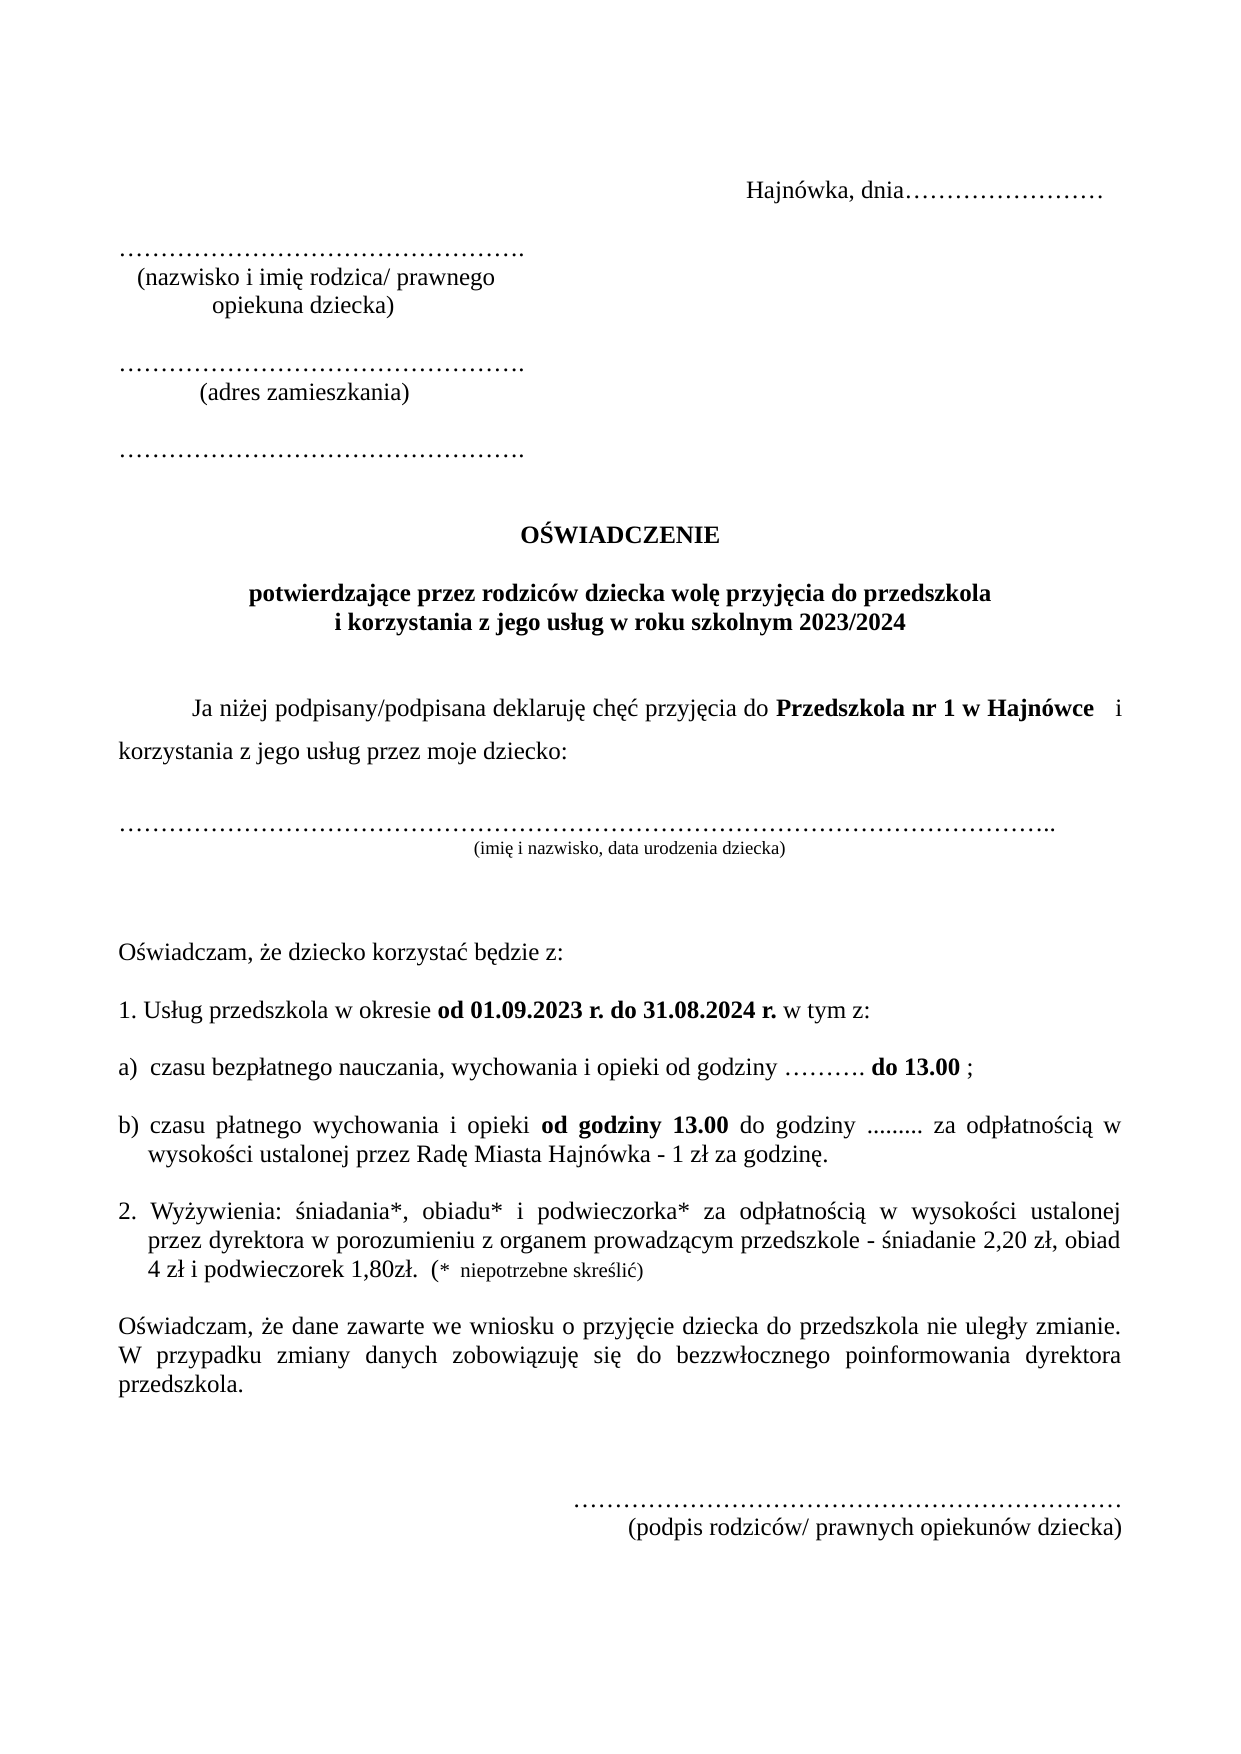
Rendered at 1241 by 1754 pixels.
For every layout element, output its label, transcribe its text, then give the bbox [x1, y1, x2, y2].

text opiekuna dziecka) [118, 291, 1122, 319]
text Oświadczam, że dziecko korzystać będzie z: [118, 937, 1122, 966]
text (nazwisko i imię rodzica/ prawnego [118, 262, 1122, 291]
text i korzystania z jego usług w roku szkolnym 2023/2024 [118, 607, 1122, 636]
text (imię i nazwisko, data urodzenia dziecka) [118, 837, 1122, 858]
text …………………………………………. [118, 348, 1122, 377]
text a) czasu bezpłatnego nauczania, wychowania i opieki od godziny ………. do 13.00 ; [118, 1052, 1122, 1081]
text Ja niżej podpisany/podpisana deklaruję chęć przyjęcia do Przedszkola nr 1 w Hajnówce i korzystania z jego usług przez moje dziecko: [118, 693, 1122, 765]
text …………………………………………. [118, 233, 1122, 262]
text …………………………………………. [118, 434, 1122, 463]
text Oświadczam, że dane zawarte we wniosku o przyjęcie dziecka do przedszkola nie uległy zmianie. W przypadku zmiany danych zobowiązuję się do bezzwłocznego poinformowania dyrektora przedszkola. [118, 1311, 1122, 1397]
text b) czasu płatnego wychowania i opieki od godziny 13.00 do godziny ......... za odpłatnością w wysokości ustalonej przez Radę Miasta Hajnówka - 1 zł za godzinę. [118, 1110, 1122, 1167]
text potwierdzające przez rodziców dziecka wolę przyjęcia do przedszkola [118, 578, 1122, 607]
text 1. Usług przedszkola w okresie od 01.09.2023 r. do 31.08.2024 r. w tym z: [118, 995, 1122, 1024]
text (adres zamieszkania) [118, 377, 1122, 406]
text 2. Wyżywienia: śniadania*, obiadu* i podwieczorka* za odpłatnością w wysokości ustalonej przez dyrektora w porozumieniu z organem prowadzącym przedszkole - śniadanie 2,20 zł, obiad 4 zł i podwieczorek 1,80zł. (* niepotrzebne skreślić) [118, 1196, 1122, 1282]
text OŚWIADCZENIE [118, 521, 1122, 549]
text ………………………………………………………… (podpis rodziców/ prawnych opiekunów dziecka) [118, 1484, 1122, 1541]
text Hajnówka, dnia…………………… [118, 176, 1122, 204]
text ………………………………………………………………………………………………….. [118, 808, 1122, 837]
